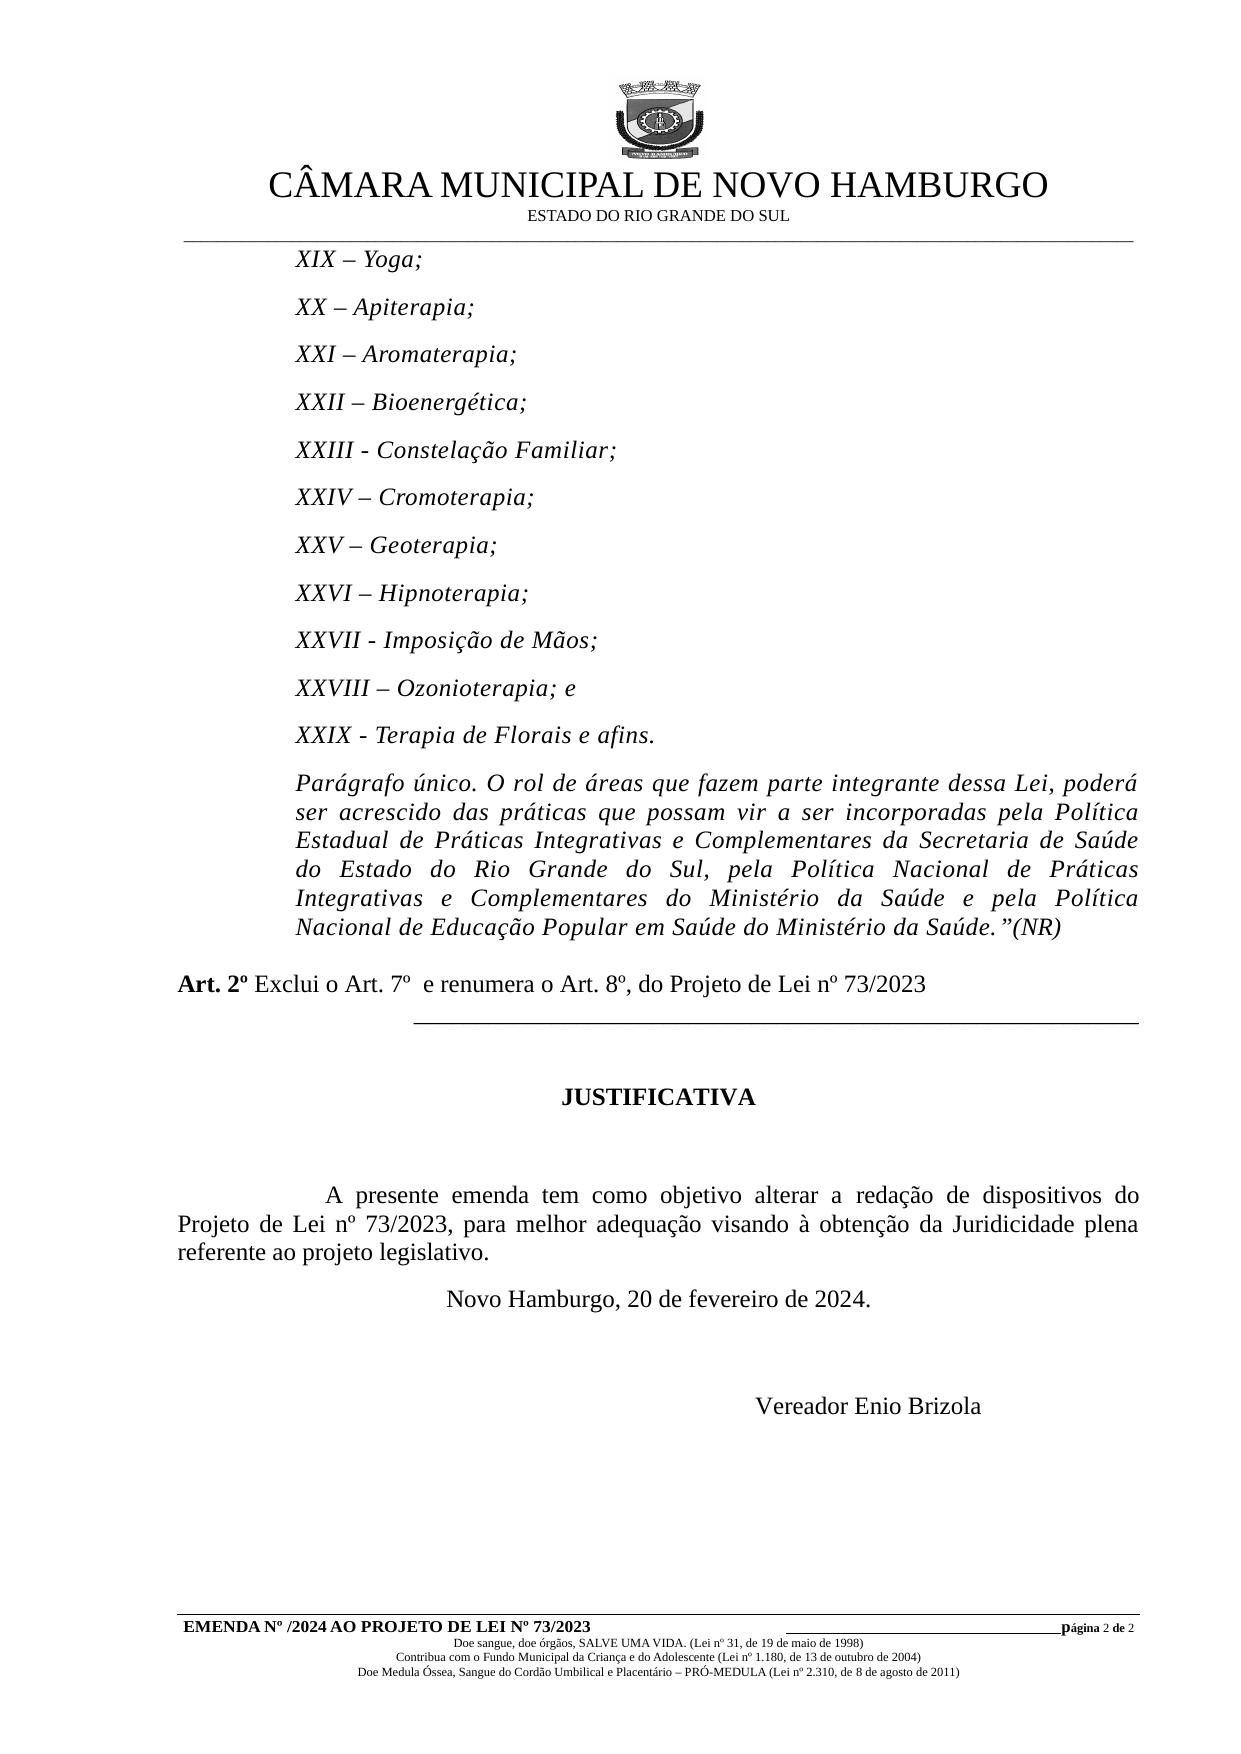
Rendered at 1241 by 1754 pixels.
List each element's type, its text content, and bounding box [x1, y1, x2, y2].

text A presente emenda tem como objetivo alterar a redação de dispositivos do Projeto de Lei nº 73/2023, para melhor adequação visando à obtenção da Juridicidade plena referente ao projeto legislativo. [177, 1180, 1140, 1266]
text XXI – Aromaterapia; [295, 339, 1140, 368]
text XXII – Bioenergética; [295, 387, 1140, 416]
text XXV – Geoterapia; [295, 530, 1140, 559]
text Art. 2º Exclui o Art. 7º e renumera o Art. 8º, do Projeto de Lei nº 73/2023 [177, 969, 1140, 998]
text JUSTIFICATIVA [177, 1082, 1140, 1111]
text XX – Apiterapia; [295, 292, 1140, 321]
text __________________________________________________________ [413, 998, 1140, 1027]
text XXIII - Constelação Familiar; [295, 435, 1140, 463]
text XXVI – Hipnoterapia; [295, 578, 1140, 606]
text XXVII - Imposição de Mãos; [295, 625, 1140, 654]
text XXIX - Terapia de Florais e afins. [295, 720, 1140, 749]
text Novo Hamburgo, 20 de fevereiro de 2024. [177, 1284, 1140, 1313]
text XXVIII – Ozonioterapia; e [295, 673, 1140, 702]
text XIX – Yoga; [295, 244, 1140, 273]
text Vereador Enio Brizola [177, 1391, 1140, 1420]
text XXIV – Cromoterapia; [295, 482, 1140, 511]
text Parágrafo único. O rol de áreas que fazem parte integrante dessa Lei, poderá ser acrescido das práticas que possam vir a ser incorporadas pela Política Estadual de Práticas Integrativas e Complementares da Secretaria de Saúde do Estado do Rio Grande do Sul, pela Política Nacional de Práticas Integrativas e Complementares do Ministério da Saúde e pela Política Nacional de Educação Popular em Saúde do Ministério da Saúde.”(NR) [295, 768, 1140, 941]
